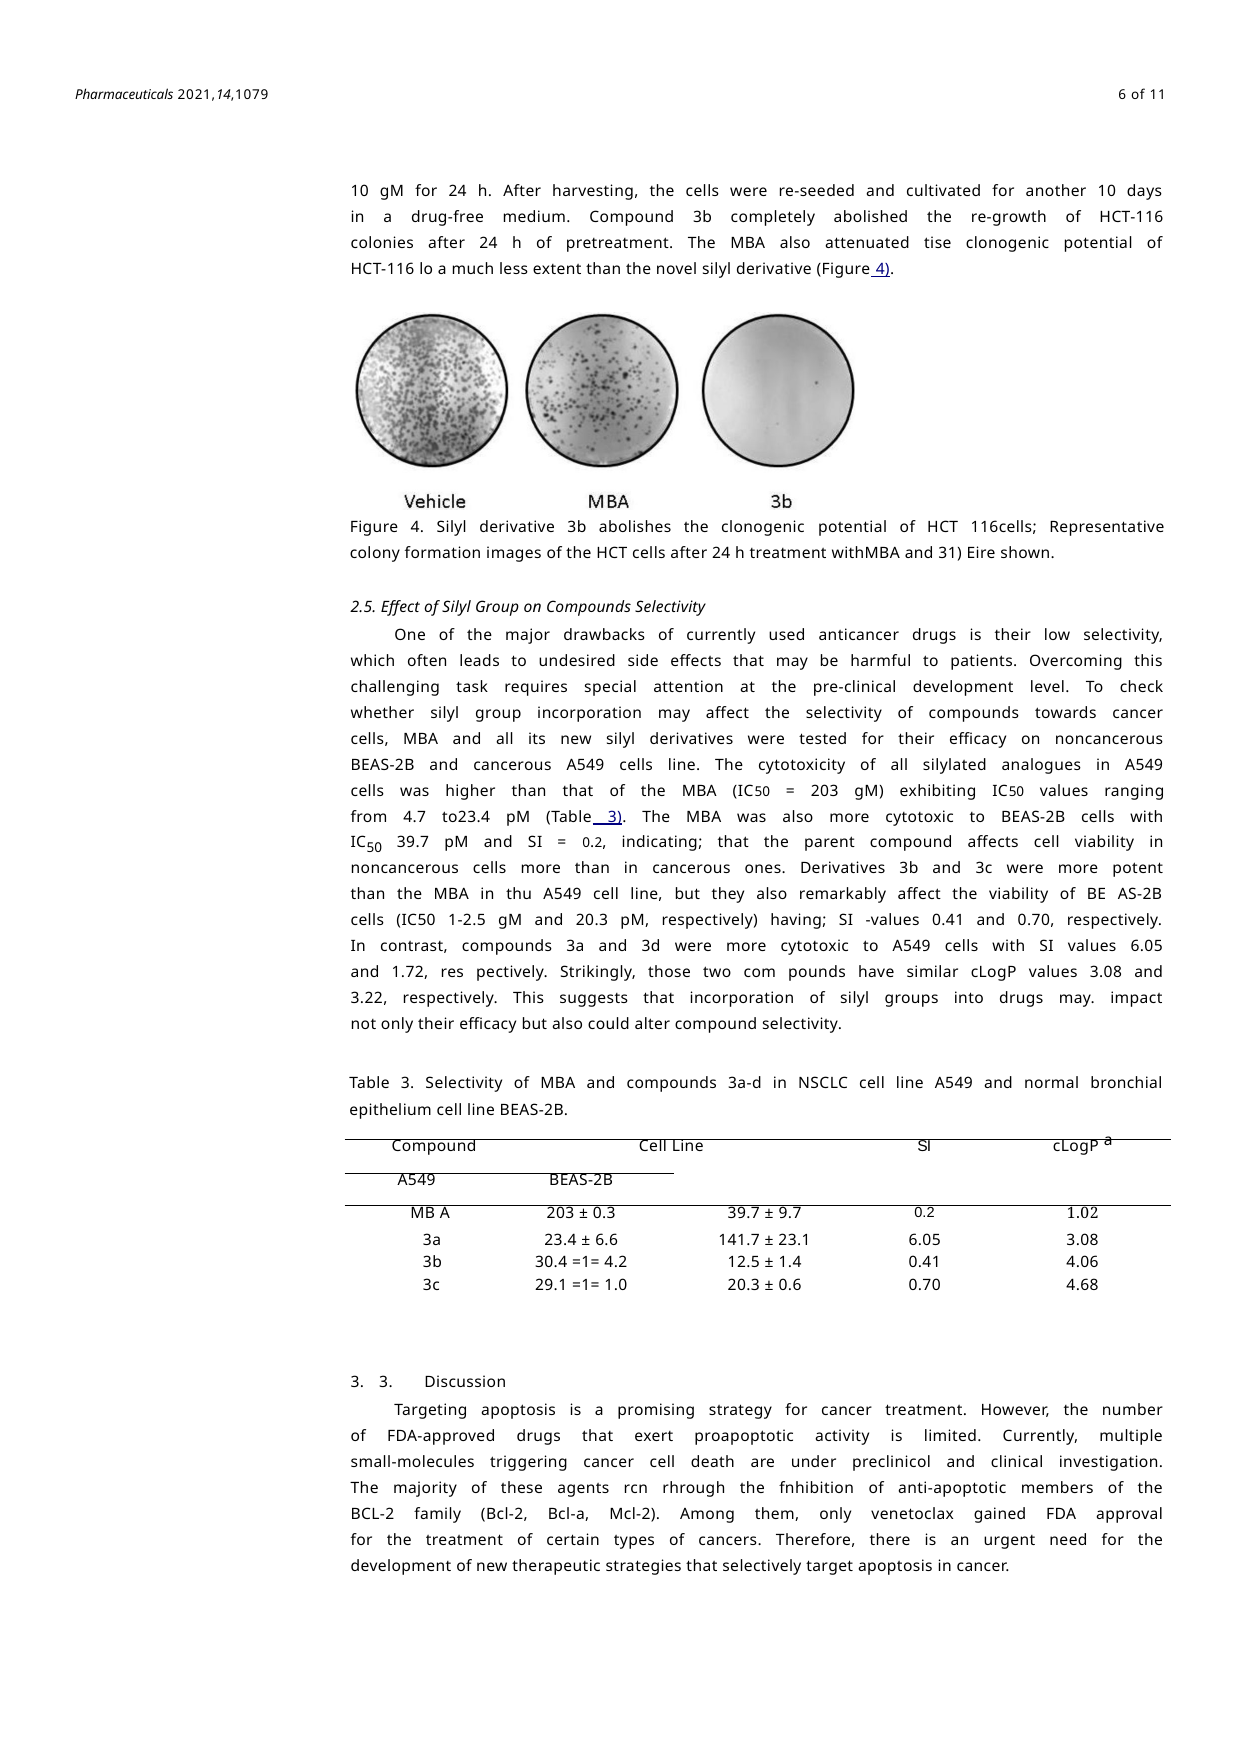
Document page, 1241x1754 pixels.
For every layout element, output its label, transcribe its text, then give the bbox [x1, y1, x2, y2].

table_cell 203 ± 0.3 [488, 1206, 674, 1232]
table_cell 3c [345, 1278, 423, 1288]
table_header cLogP a [994, 1140, 1171, 1172]
table_cell A549 [345, 1174, 488, 1205]
table_cell 1.02 [994, 1206, 1171, 1232]
table_cell 23.4 ± 6.6 [488, 1233, 674, 1255]
table_cell BEAS-2B [488, 1174, 674, 1205]
text 6 of 11 [1118, 89, 1168, 102]
text Figure 4. Silyl derivative 3b abolishes the clonogenic potential of HCT 116cells; Representative colony formation images of the HCT cells after 24 h treatment withMBA and 31) Eire shown. [349, 510, 1165, 564]
table_cell 30.4 =1= 4.2 [488, 1255, 674, 1278]
table_cell 3.08 [994, 1233, 1171, 1255]
list 3. Discussion [350, 1375, 1171, 1391]
table_cell 39.7 ± 9.7 [674, 1206, 855, 1232]
table_cell 141.7 ± 23.1 [674, 1233, 855, 1255]
table_header Cell Line [488, 1140, 855, 1172]
text Targeting apoptosis is a promising strategy for cancer treatment. However, the number of FDA-approved drugs that exert proapoptotic activity is limited. Currently, multiple small-molecules triggering cancer cell death are under preclinicol and clinical investigation. The majority of these agents rcn rhrough the fnhibition of anti-apoptotic members of the BCL-2 family (Bcl-2, Bcl-a, Mcl-2). Among them, only venetoclax gained FDA approval for the treatment of certain types of cancers. Therefore, there is an urgent need for the development of new therapeutic strategies that selectively target apoptosis in cancer. [350, 1395, 1165, 1577]
table_cell [674, 1188, 855, 1205]
table_cell 6.05 [855, 1233, 994, 1255]
text 10 gM for 24 h. After harvesting, the cells were re-seeded and cultivated for another 10 days in a drug-free medium. Compound 3b completely abolished the re-growth of HCT-116 colonies after 24 h of pretreatment. The MBA also attenuated tise clonogenic potential of HCT-116 lo a much less extent than the novel silyl derivative (Figure 4). [350, 176, 1165, 280]
table_cell [855, 1188, 994, 1205]
table_header SI [855, 1140, 994, 1172]
table_cell 4.06 [994, 1255, 1171, 1278]
table_cell 0.41 [855, 1255, 994, 1278]
table_cell 12.5 ± 1.4 [674, 1255, 855, 1278]
text Pharmaceuticals 2021,14,1079 [75, 88, 292, 102]
table_header Compound [345, 1140, 488, 1172]
subtitle 2.5. Effect of Silyl Group on Compounds Selectivity [350, 599, 1171, 615]
table_cell 3a [345, 1233, 488, 1255]
text Table 3. Selectivity of MBA and compounds 3a-d in NSCLC cell line A549 and normal bronchial epithelium cell line BEAS-2B. [349, 1067, 1165, 1120]
table_cell 3b [345, 1255, 488, 1278]
table_cell 0.2 [855, 1206, 994, 1232]
table_cell [994, 1188, 1171, 1205]
text One of the major drawbacks of currently used anticancer drugs is their low selectivity, which often leads to undesired side effects that may be harmful to patients. Overcoming this challenging task requires special attention at the pre-clinical development level. To check whether silyl group incorporation may affect the selectivity of compounds towards cancer cells, MBA and all its new silyl derivatives were tested for their efficacy on noncancerous BEAS-2B and cancerous A549 cells line. The cytotoxicity of all silylated analogues in A549 cells was higher than that of the MBA (IC50 = 203 gM) exhibiting IC50 values ranging from 4.7 to23.4 pM (Table 3). The MBA was also more cytotoxic to BEAS-2B cells with IC50 39.7 pM and SI = 0.2, indicating; that the parent compound affects cell viability in noncancerous cells more than in cancerous ones. Derivatives 3b and 3c were more potent than the MBA in thu A549 cell line, but they also remarkably affect the viability of BE AS-2B cells (IC50 1-2.5 gM and 20.3 pM, respectively) having; SI -values 0.41 and 0.70, respectively. In contrast, compounds 3a and 3d were more cytotoxic to A549 cells with SI values 6.05 and 1.72, res pectively. Strikingly, those two com pounds have similar cLogP values 3.08 and 3.22, respectively. This suggests that incorporation of silyl groups into drugs may. impact not only their efficacy but also could alter compound selectivity. [350, 620, 1165, 1035]
table_cell MB A [345, 1206, 488, 1232]
